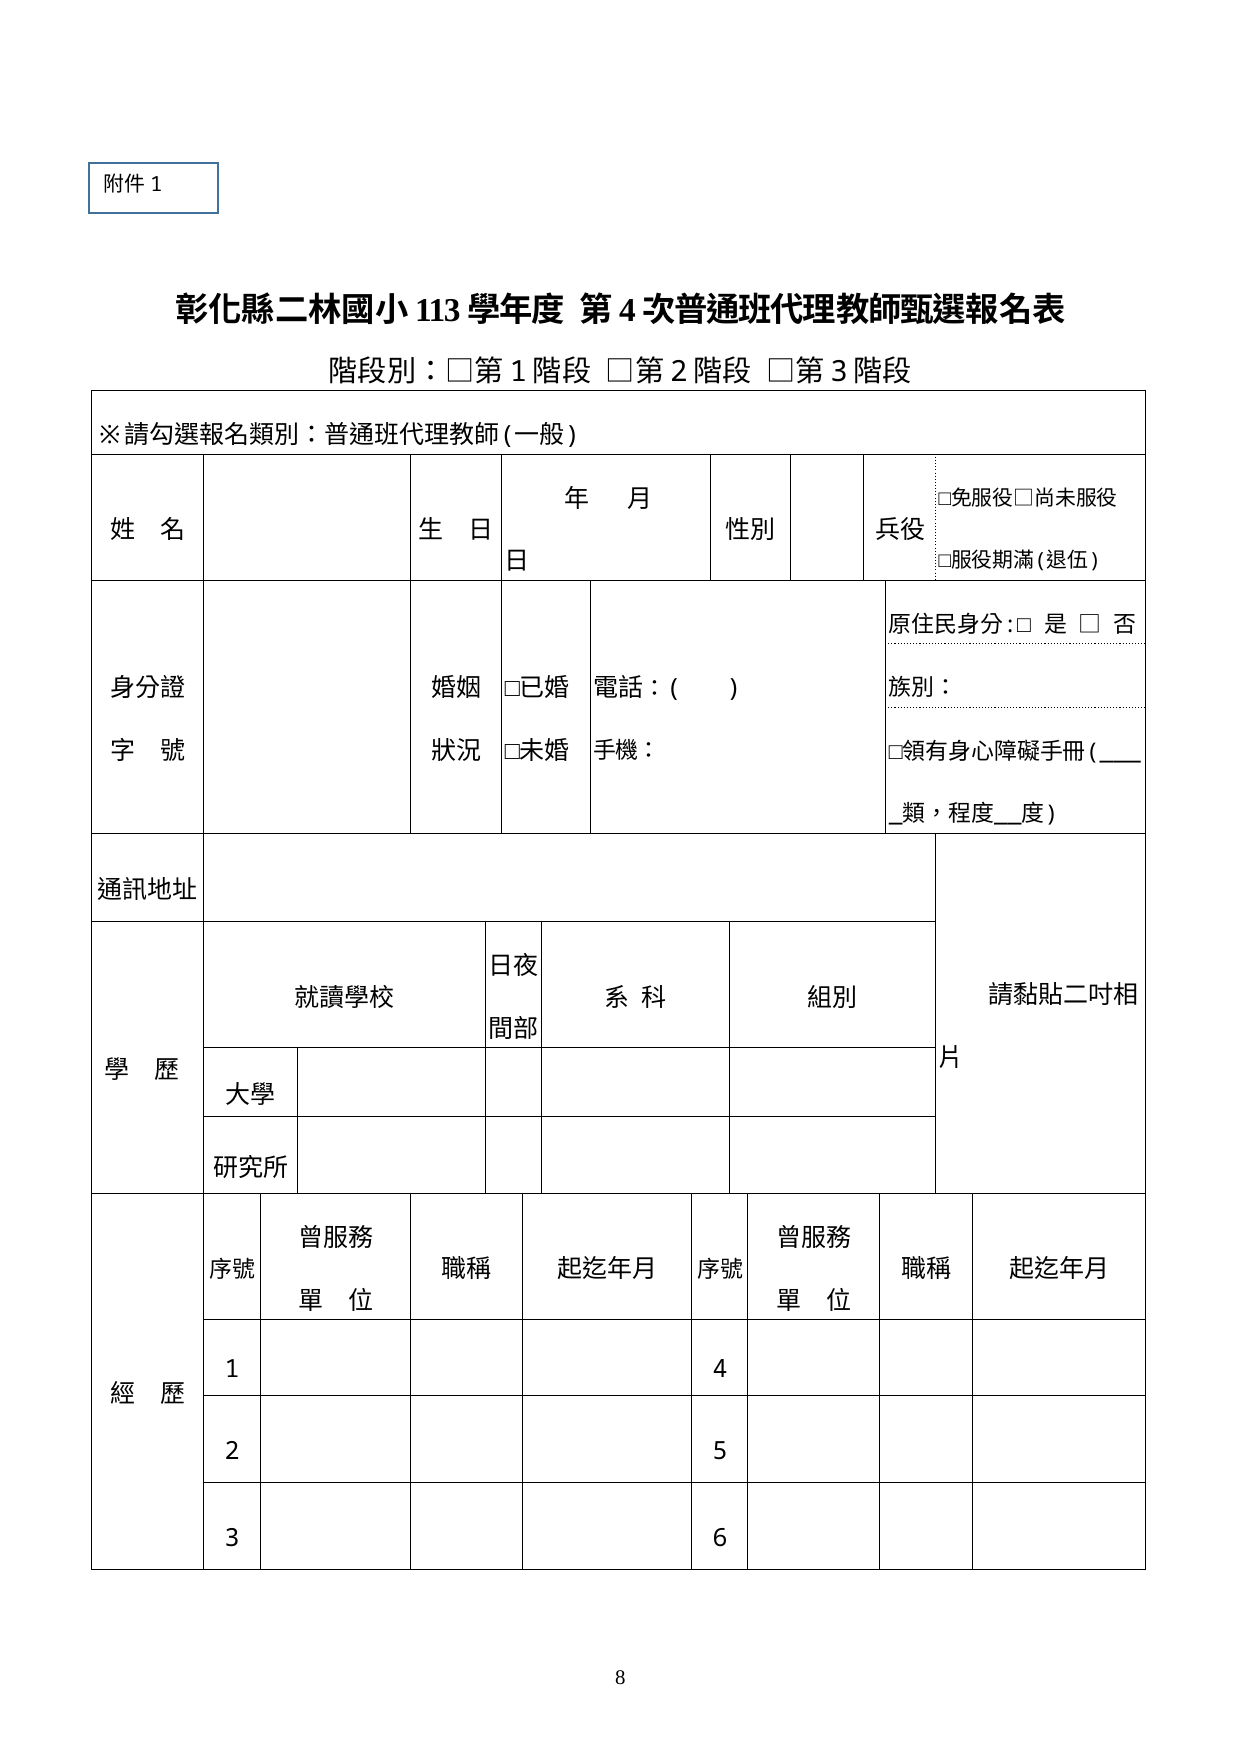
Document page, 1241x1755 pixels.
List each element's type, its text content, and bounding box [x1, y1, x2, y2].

table_cell 3 [204, 1483, 260, 1569]
table_cell [542, 1117, 729, 1193]
table_cell 職稱 [411, 1194, 522, 1319]
table_cell 生 日 [411, 455, 501, 580]
table_cell 起迄年月 [523, 1194, 691, 1319]
table_cell 族別： [886, 643, 1145, 707]
table_cell [298, 1117, 485, 1193]
table_cell [486, 1117, 541, 1193]
table_cell [261, 1396, 410, 1482]
table_cell [748, 1320, 879, 1395]
table_cell [880, 1320, 972, 1395]
table_cell [748, 1396, 879, 1482]
table_cell [204, 581, 410, 833]
table_cell 姓 名 [92, 455, 203, 580]
table_cell [973, 1483, 1145, 1569]
table_cell 性別 [711, 455, 790, 580]
table_cell 婚姻 狀況 [411, 581, 501, 833]
table_cell 系 科 [542, 922, 729, 1047]
table_cell 就讀學校 [204, 922, 485, 1047]
table_cell □已婚 □未婚 [502, 581, 590, 833]
table_cell 組別 [730, 922, 935, 1047]
table_cell 起迄年月 [973, 1194, 1145, 1319]
table_cell [880, 1483, 972, 1569]
table_cell [791, 455, 863, 580]
table_cell □領有身心障礙手冊(____類，程度__度) [886, 707, 1145, 833]
table_cell 曾服務 單 位 [748, 1194, 879, 1319]
table_cell 原住民身分:□ 是 □ 否 [886, 581, 1145, 643]
table_cell 身分證 字 號 [92, 581, 203, 833]
table_cell [973, 1320, 1145, 1395]
table_cell [880, 1396, 972, 1482]
table_cell [204, 834, 935, 921]
table_cell 5 [692, 1396, 747, 1482]
table_cell 曾服務 單 位 [261, 1194, 410, 1319]
table_cell 大學 [204, 1048, 297, 1116]
table_cell [411, 1483, 522, 1569]
table_cell [523, 1483, 691, 1569]
table_cell [486, 1048, 541, 1116]
table_cell 年 月 日 [502, 455, 710, 580]
table_cell [411, 1396, 522, 1482]
table_cell 請黏貼二吋相片 [936, 834, 1145, 1193]
table_cell [973, 1396, 1145, 1482]
table_cell 兵役 [864, 455, 935, 580]
table_cell [542, 1048, 729, 1116]
table_cell [261, 1483, 410, 1569]
table_cell 序號 [692, 1194, 747, 1319]
table_cell [748, 1483, 879, 1569]
table_cell 1 [204, 1320, 260, 1395]
table_cell 6 [692, 1483, 747, 1569]
table_cell □免服役□尚未服役 □服役期滿(退伍) [935, 455, 1145, 580]
table_header ※請勾選報名類別：普通班代理教師(一般) [92, 391, 1145, 454]
table_cell 4 [692, 1320, 747, 1395]
text 階段別：□第1階段 □第2階段 □第3階段 [89, 328, 1152, 390]
table_cell 研究所 [204, 1117, 297, 1193]
table_cell 職稱 [880, 1194, 972, 1319]
table_cell 日夜 間部 [486, 922, 541, 1047]
table_cell [730, 1117, 935, 1193]
table_cell 通訊地址 [92, 834, 203, 921]
table_cell [523, 1320, 691, 1395]
table_cell 經 歷 [92, 1194, 203, 1569]
text 彰化縣二林國小113學年度 第4次普通班代理教師甄選報名表 [89, 265, 1152, 328]
table_cell 學 歷 [92, 922, 203, 1193]
table_cell [730, 1048, 935, 1116]
table_cell [523, 1396, 691, 1482]
table_cell 電話：( ) 手機： [591, 581, 885, 833]
table_cell 2 [204, 1396, 260, 1482]
table_cell [411, 1320, 522, 1395]
table_cell [261, 1320, 410, 1395]
table_cell [204, 455, 410, 580]
table_cell [298, 1048, 485, 1116]
table_cell 序號 [204, 1194, 260, 1319]
